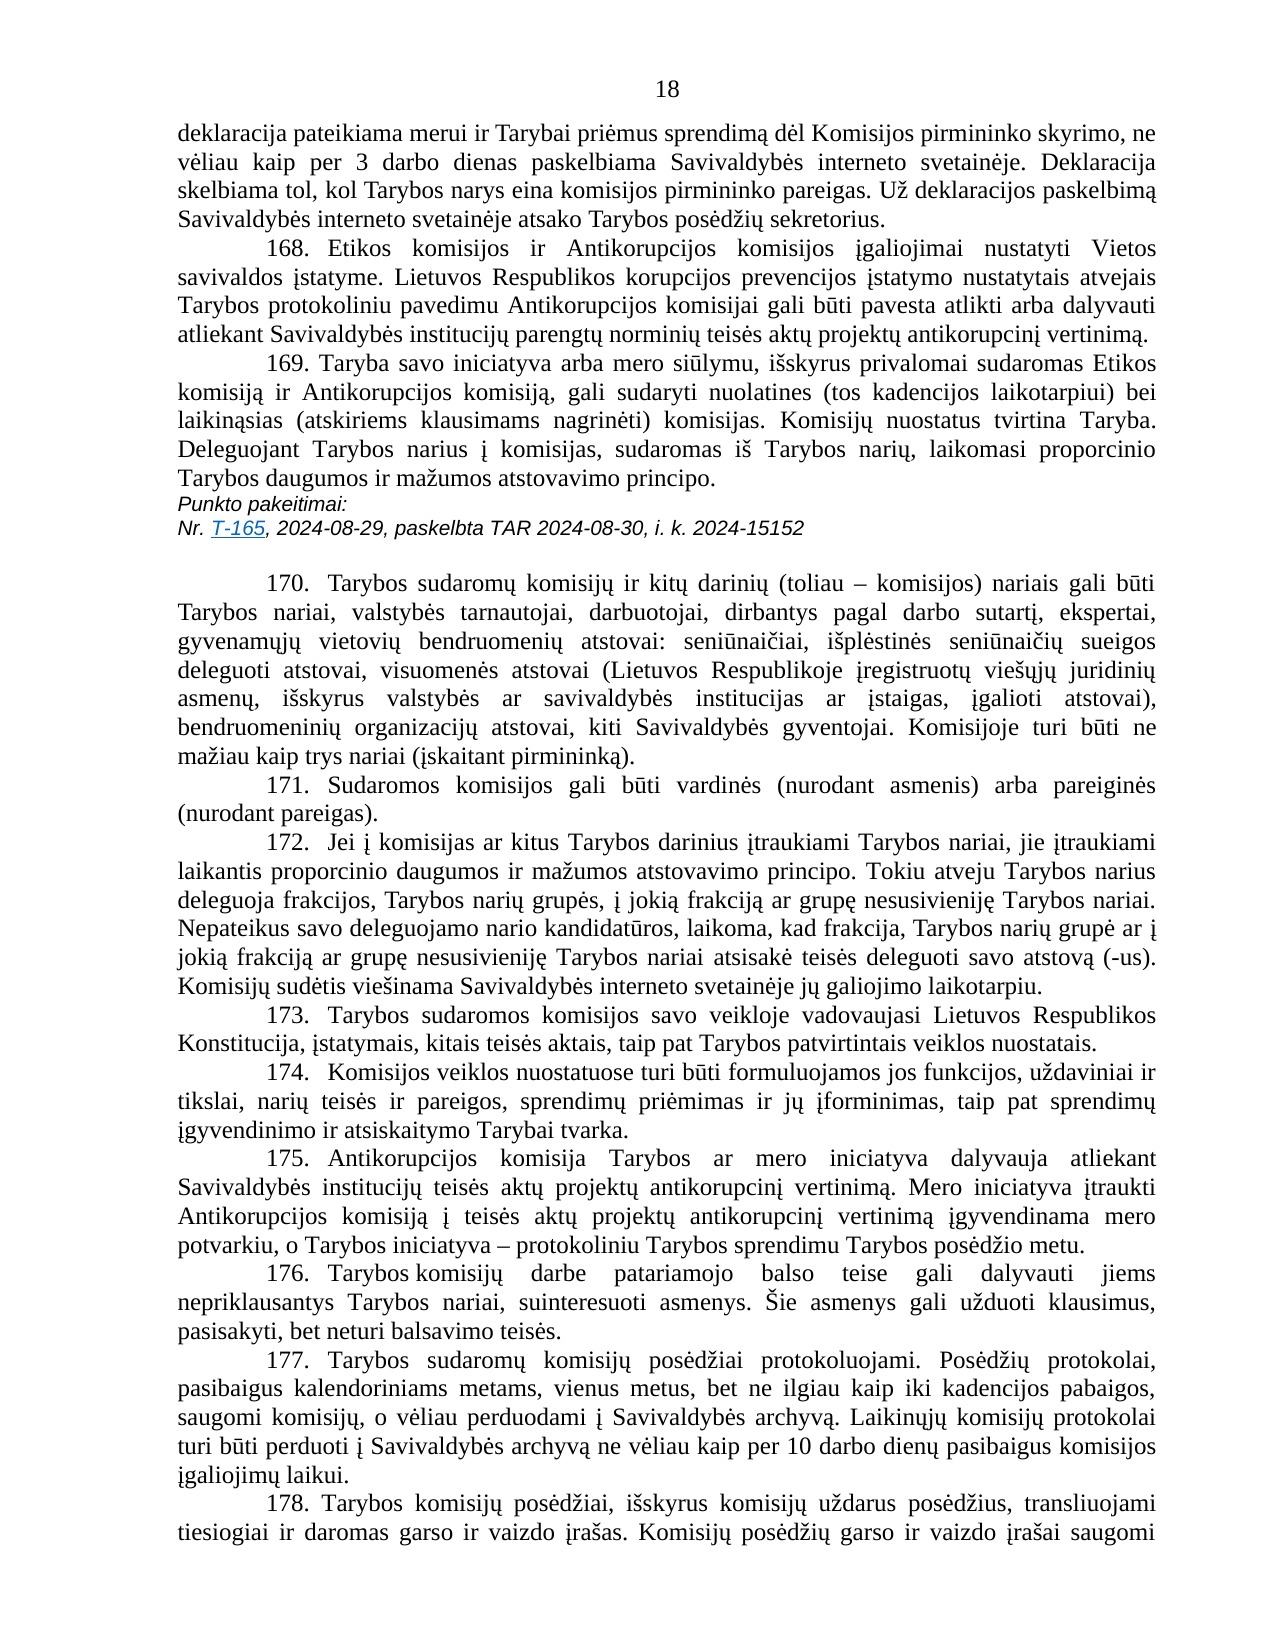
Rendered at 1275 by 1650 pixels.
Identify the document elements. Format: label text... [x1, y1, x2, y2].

text 176. Tarybos komisijų darbe patariamojo balso teise gali dalyvauti jiems nepriklausantys Tarybos nariai, suinteresuoti asmenys. Šie asmenys gali užduoti klausimus, pasisakyti, bet neturi balsavimo teisės. [177, 1258, 1157, 1345]
text 170. Tarybos sudaromų komisijų ir kitų darinių (toliau – komisijos) nariais gali būti Tarybos nariai, valstybės tarnautojai, darbuotojai, dirbantys pagal darbo sutartį, ekspertai, gyvenamųjų vietovių bendruomenių atstovai: seniūnaičiai, išplėstinės seniūnaičių sueigos deleguoti atstovai, visuomenės atstovai (Lietuvos Respublikoje įregistruotų viešųjų juridinių asmenų, išskyrus valstybės ar savivaldybės institucijas ar įstaigas, įgalioti atstovai), bendruomeninių organizacijų atstovai, kiti Savivaldybės gyventojai. Komisijoje turi būti ne mažiau kaip trys nariai (įskaitant pirmininką). [177, 568, 1157, 770]
text 175. Antikorupcijos komisija Tarybos ar mero iniciatyva dalyvauja atliekant Savivaldybės institucijų teisės aktų projektų antikorupcinį vertinimą. Mero iniciatyva įtraukti Antikorupcijos komisiją į teisės aktų projektų antikorupcinį vertinimą įgyvendinama mero potvarkiu, o Tarybos iniciatyva – protokoliniu Tarybos sprendimu Tarybos posėdžio metu. [177, 1143, 1157, 1258]
text 177. Tarybos sudaromų komisijų posėdžiai protokoluojami. Posėdžių protokolai, pasibaigus kalendoriniams metams, vienus metus, bet ne ilgiau kaip iki kadencijos pabaigos, saugomi komisijų, o vėliau perduodami į Savivaldybės archyvą. Laikinųjų komisijų protokolai turi būti perduoti į Savivaldybės archyvą ne vėliau kaip per 10 darbo dienų pasibaigus komisijos įgaliojimų laikui. [177, 1345, 1157, 1488]
text 172. Jei į komisijas ar kitus Tarybos darinius įtraukiami Tarybos nariai, jie įtraukiami laikantis proporcinio daugumos ir mažumos atstovavimo principo. Tokiu atveju Tarybos narius deleguoja frakcijos, Tarybos narių grupės, į jokią frakciją ar grupę nesusivieniję Tarybos nariai. Nepateikus savo deleguojamo nario kandidatūros, laikoma, kad frakcija, Tarybos narių grupė ar į jokią frakciją ar grupę nesusivieniję Tarybos nariai atsisakė teisės deleguoti savo atstovą (-us). Komisijų sudėtis viešinama Savivaldybės interneto svetainėje jų galiojimo laikotarpiu. [177, 827, 1157, 1000]
text 171. Sudaromos komisijos gali būti vardinės (nurodant asmenis) arba pareiginės (nurodant pareigas). [177, 770, 1157, 827]
text 173. Tarybos sudaromos komisijos savo veikloje vadovaujasi Lietuvos Respublikos Konstitucija, įstatymais, kitais teisės aktais, taip pat Tarybos patvirtintais veiklos nuostatais. [177, 1000, 1157, 1057]
text 174. Komisijos veiklos nuostatuose turi būti formuluojamos jos funkcijos, uždaviniai ir tikslai, narių teisės ir pareigos, sprendimų priėmimas ir jų įforminimas, taip pat sprendimų įgyvendinimo ir atsiskaitymo Tarybai tvarka. [177, 1057, 1157, 1143]
text Punkto pakeitimai: [177, 492, 1157, 516]
text 169. Taryba savo iniciatyva arba mero siūlymu, išskyrus privalomai sudaromas Etikos komisiją ir Antikorupcijos komisiją, gali sudaryti nuolatines (tos kadencijos laikotarpiui) bei laikinąsias (atskiriems klausimams nagrinėti) komisijas. Komisijų nuostatus tvirtina Taryba. Deleguojant Tarybos narius į komisijas, sudaromas iš Tarybos narių, laikomasi proporcinio Tarybos daugumos ir mažumos atstovavimo principo. [177, 348, 1157, 492]
text deklaracija pateikiama merui ir Tarybai priėmus sprendimą dėl Komisijos pirmininko skyrimo, ne vėliau kaip per 3 darbo dienas paskelbiama Savivaldybės interneto svetainėje. Deklaracija skelbiama tol, kol Tarybos narys eina komisijos pirmininko pareigas. Už deklaracijos paskelbimą Savivaldybės interneto svetainėje atsako Tarybos posėdžių sekretorius. [177, 118, 1157, 233]
text Nr. T-165, 2024-08-29, paskelbta TAR 2024-08-30, i. k. 2024-15152 [177, 516, 1157, 540]
text 168. Etikos komisijos ir Antikorupcijos komisijos įgaliojimai nustatyti Vietos savivaldos įstatyme. Lietuvos Respublikos korupcijos prevencijos įstatymo nustatytais atvejais Tarybos protokoliniu pavedimu Antikorupcijos komisijai gali būti pavesta atlikti arba dalyvauti atliekant Savivaldybės institucijų parengtų norminių teisės aktų projektų antikorupcinį vertinimą. [177, 233, 1157, 348]
text 178. Tarybos komisijų posėdžiai, išskyrus komisijų uždarus posėdžius, transliuojami tiesiogiai ir daromas garso ir vaizdo įrašas. Komisijų posėdžių garso ir vaizdo įrašai saugomi [177, 1488, 1157, 1546]
